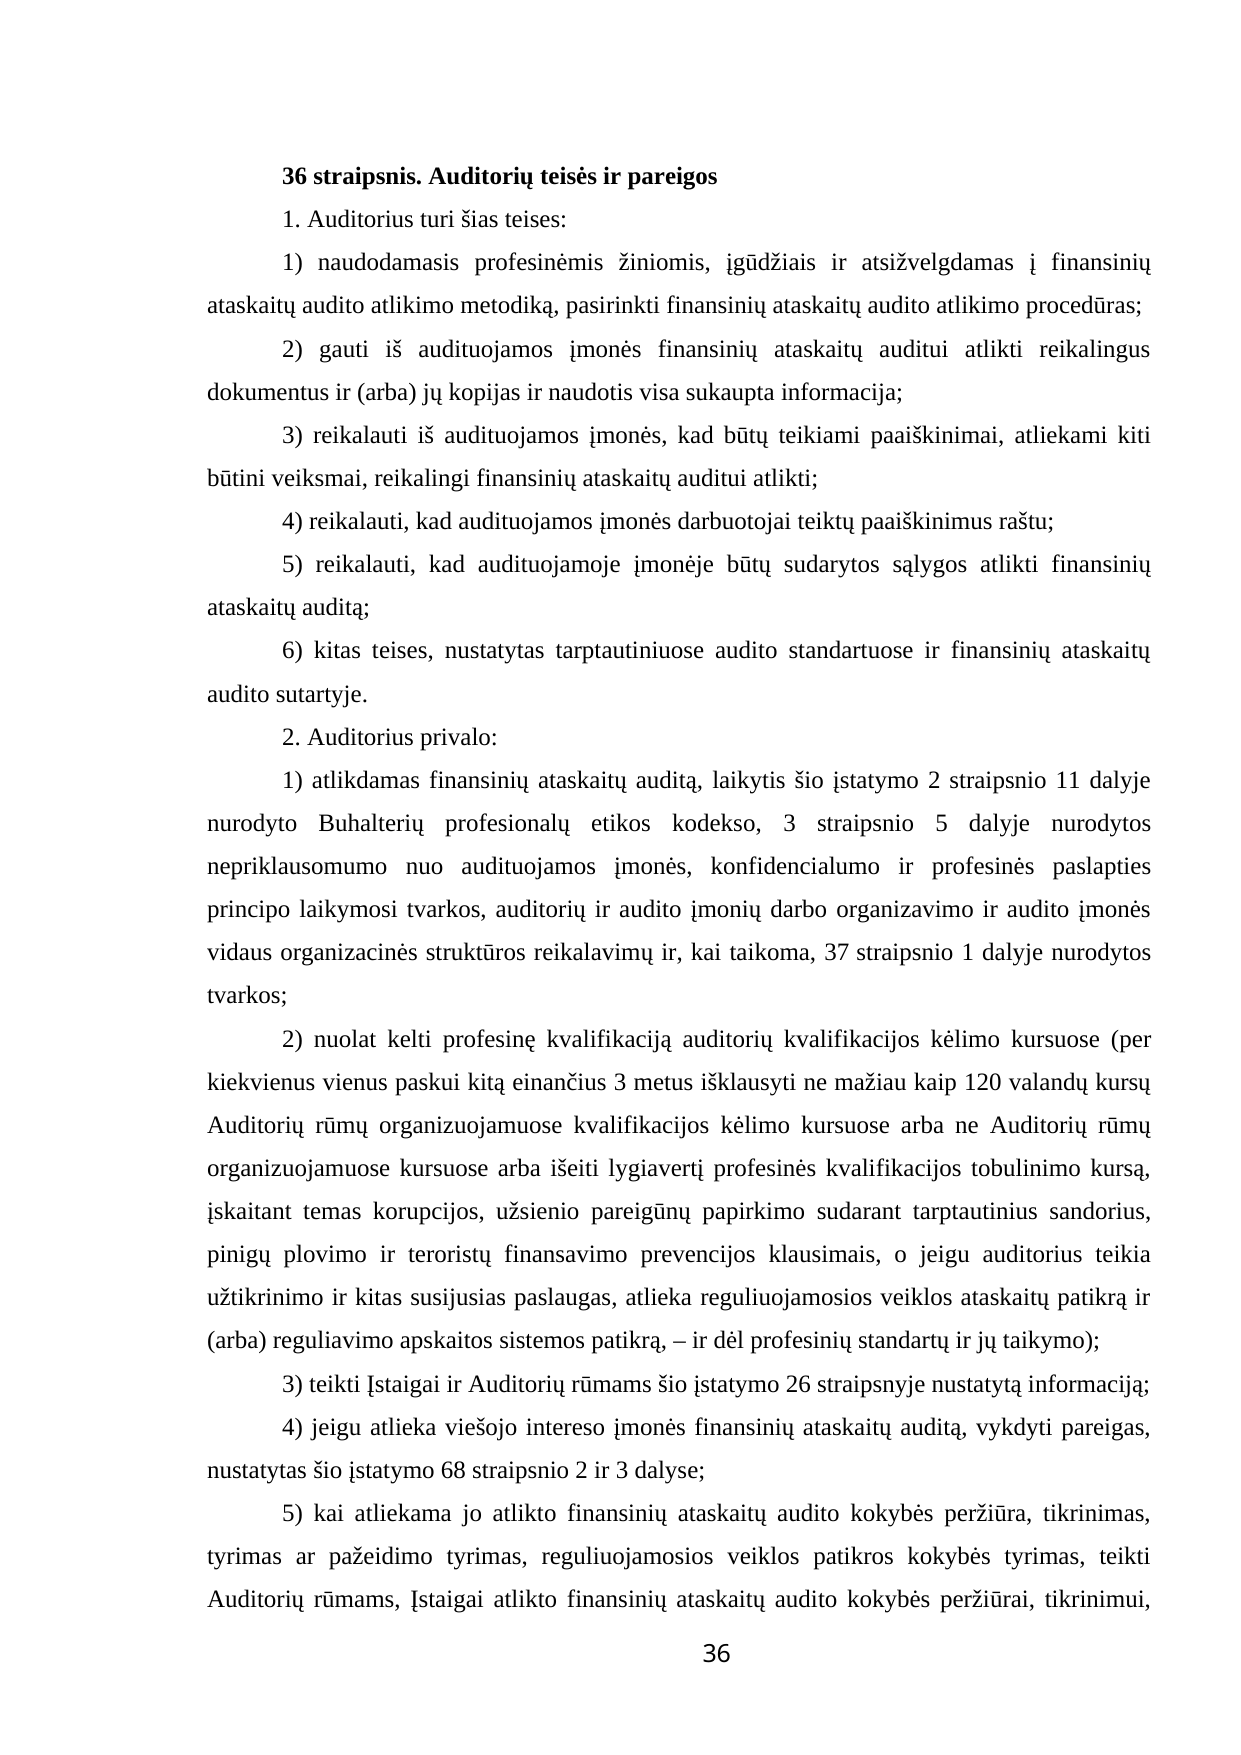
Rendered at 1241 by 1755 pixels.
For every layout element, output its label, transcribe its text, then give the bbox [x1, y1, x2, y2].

text 2. Auditorius privalo: [207, 722, 1152, 751]
text 3) reikalauti iš audituojamos įmonės, kad būtų teikiami paaiškinimai, atliekami kiti būtini veiksmai, reikalingi finansinių ataskaitų auditui atlikti; [207, 420, 1152, 492]
text 4) reikalauti, kad audituojamos įmonės darbuotojai teiktų paaiškinimus raštu; [207, 506, 1152, 535]
text 3) teikti Įstaigai ir Auditorių rūmams šio įstatymo 26 straipsnyje nustatytą informaciją; [207, 1369, 1152, 1397]
text 2) nuolat kelti profesinę kvalifikaciją auditorių kvalifikacijos kėlimo kursuose (per kiekvienus vienus paskui kitą einančius 3 metus išklausyti ne mažiau kaip 120 valandų kursų Auditorių rūmų organizuojamuose kvalifikacijos kėlimo kursuose arba ne Auditorių rūmų organizuojamuose kursuose arba išeiti lygiavertį profesinės kvalifikacijos tobulinimo kursą, įskaitant temas korupcijos, užsienio pareigūnų papirkimo sudarant tarptautinius sandorius, pinigų plovimo ir teroristų finansavimo prevencijos klausimais, o jeigu auditorius teikia užtikrinimo ir kitas susijusias paslaugas, atlieka reguliuojamosios veiklos ataskaitų patikrą ir (arba) reguliavimo apskaitos sistemos patikrą, – ir dėl profesinių standartų ir jų taikymo); [207, 1024, 1152, 1354]
text 4) jeigu atlieka viešojo intereso įmonės finansinių ataskaitų auditą, vykdyti pareigas, nustatytas šio įstatymo 68 straipsnio 2 ir 3 dalyse; [207, 1412, 1152, 1484]
text 36 straipsnis. Auditorių teisės ir pareigos [207, 161, 1152, 190]
text 1) naudodamasis profesinėmis žiniomis, įgūdžiais ir atsižvelgdamas į finansinių ataskaitų audito atlikimo metodiką, pasirinkti finansinių ataskaitų audito atlikimo procedūras; [207, 247, 1152, 319]
text 5) reikalauti, kad audituojamoje įmonėje būtų sudarytos sąlygos atlikti finansinių ataskaitų auditą; [207, 549, 1152, 621]
text 1. Auditorius turi šias teises: [207, 204, 1152, 233]
text 2) gauti iš audituojamos įmonės finansinių ataskaitų auditui atlikti reikalingus dokumentus ir (arba) jų kopijas ir naudotis visa sukaupta informacija; [207, 334, 1152, 406]
text 5) kai atliekama jo atlikto finansinių ataskaitų audito kokybės peržiūra, tikrinimas, tyrimas ar pažeidimo tyrimas, reguliuojamosios veiklos patikros kokybės tyrimas, teikti Auditorių rūmams, Įstaigai atlikto finansinių ataskaitų audito kokybės peržiūrai, tikrinimui, [207, 1498, 1152, 1613]
text 6) kitas teises, nustatytas tarptautiniuose audito standartuose ir finansinių ataskaitų audito sutartyje. [207, 636, 1152, 707]
text 1) atlikdamas finansinių ataskaitų auditą, laikytis šio įstatymo 2 straipsnio 11 dalyje nurodyto Buhalterių profesionalų etikos kodekso, 3 straipsnio 5 dalyje nurodytos nepriklausomumo nuo audituojamos įmonės, konfidencialumo ir profesinės paslapties principo laikymosi tvarkos, auditorių ir audito įmonių darbo organizavimo ir audito įmonės vidaus organizacinės struktūros reikalavimų ir, kai taikoma, 37 straipsnio 1 dalyje nurodytos tvarkos; [207, 765, 1152, 1009]
